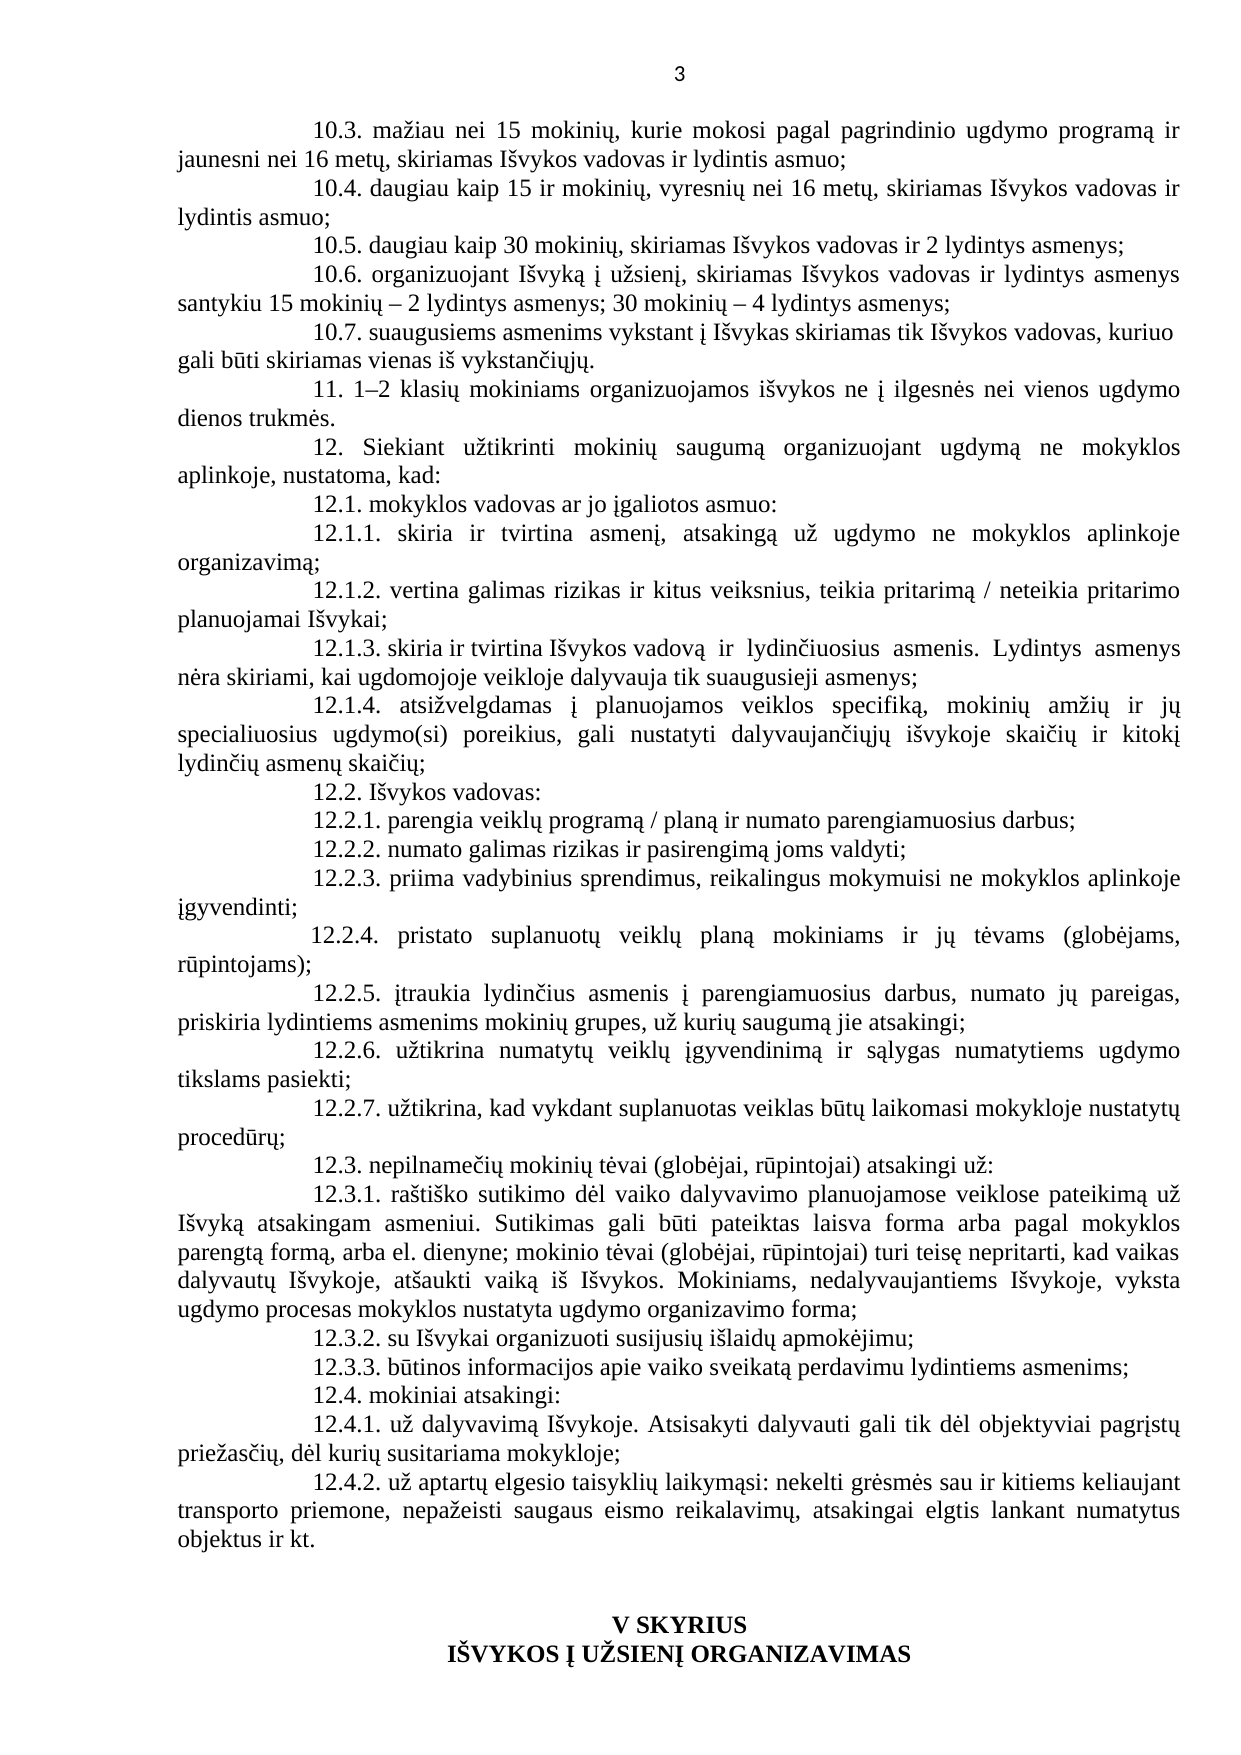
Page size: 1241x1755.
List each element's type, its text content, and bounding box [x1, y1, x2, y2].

text 12.3.2. su Išvykai organizuoti susijusių išlaidų apmokėjimu; [177, 1323, 1181, 1352]
text 12.2.7. užtikrina, kad vykdant suplanuotas veiklas būtų laikomasi mokykloje nustatytų procedūrų; [177, 1093, 1181, 1151]
text 12.2.1. parengia veiklų programą / planą ir numato parengiamuosius darbus; [177, 806, 1181, 834]
text 12.2.2. numato galimas rizikas ir pasirengimą joms valdyti; [177, 834, 1181, 863]
text 12.3. nepilnamečių mokinių tėvai (globėjai, rūpintojai) atsakingi už: [177, 1151, 1181, 1179]
text 12.4. mokiniai atsakingi: [177, 1381, 1181, 1409]
text 12.2.5. įtraukia lydinčius asmenis į parengiamuosius darbus, numato jų pareigas, priskiria lydintiems asmenims mokinių grupes, už kurių saugumą jie atsakingi; [177, 978, 1181, 1036]
text 12.2. Išvykos vadovas: [177, 777, 1181, 806]
text 10.7. suaugusiems asmenims vykstant į Išvykas skiriamas tik Išvykos vadovas, kuriuo [177, 317, 1181, 346]
text 12.2.4. pristato suplanuotų veiklų planą mokiniams ir jų tėvams (globėjams, rūpintojams); [177, 921, 1181, 978]
text 12.2.6. užtikrina numatytų veiklų įgyvendinimą ir sąlygas numatytiems ugdymo tikslams pasiekti; [177, 1036, 1181, 1093]
text V SKYRIUS [177, 1611, 1181, 1639]
text 12. Siekiant užtikrinti mokinių saugumą organizuojant ugdymą ne mokyklos aplinkoje, nustatoma, kad: [177, 432, 1181, 489]
text 12.1.4. atsižvelgdamas į planuojamos veiklos specifiką, mokinių amžių ir jų specialiuosius ugdymo(si) poreikius, gali nustatyti dalyvaujančiųjų išvykoje skaičių ir kitokį lydinčių asmenų skaičių; [177, 691, 1181, 777]
text 12.1.1. skiria ir tvirtina asmenį, atsakingą už ugdymo ne mokyklos aplinkoje organizavimą; [177, 518, 1181, 576]
text 12.3.1. raštiško sutikimo dėl vaiko dalyvavimo planuojamose veiklose pateikimą už Išvyką atsakingam asmeniui. Sutikimas gali būti pateiktas laisva forma arba pagal mokyklos parengtą formą, arba el. dienyne; mokinio tėvai (globėjai, rūpintojai) turi teisę nepritarti, kad vaikas dalyvautų Išvykoje, atšaukti vaiką iš Išvykos. Mokiniams, nedalyvaujantiems Išvykoje, vyksta ugdymo procesas mokyklos nustatyta ugdymo organizavimo forma; [177, 1179, 1181, 1323]
text 12.1.3. skiria ir tvirtina Išvykos vadov ą ir lydinčiuosius asmenis. Lydintys asmenys nėra skiriami, kai ugdomojoje veikloje dalyvauja tik suaugusieji asmenys; [177, 633, 1181, 691]
text IŠVYKOS Į UŽSIENĮ ORGANIZAVIMAS [177, 1639, 1181, 1668]
text 10.4. daugiau kaip 15 ir mokinių, vyresnių nei 16 metų, skiriamas Išvykos vadovas ir lydintis asmuo; [177, 173, 1181, 231]
text gali būti skiriamas vienas iš vykstančiųjų. [177, 346, 1181, 374]
text 11. 1–2 klasių mokiniams organizuojamos išvykos ne į ilgesnės nei vienos ugdymo dienos trukmės. [177, 374, 1181, 432]
text 12.4.1. už dalyvavimą Išvykoje. Atsisakyti dalyvauti gali tik dėl objektyviai pagrįstų priežasčių, dėl kurių susitariama mokykloje; [177, 1409, 1181, 1467]
text 10.5. daugiau kaip 30 mokinių, skiriamas Išvykos vadovas ir 2 lydintys asmenys; [177, 231, 1181, 259]
text 12.3.3. būtinos informacijos apie vaiko sveikatą perdavimu lydintiems asmenims; [177, 1352, 1181, 1381]
text 12.2.3. priima vadybinius sprendimus, reikalingus mokymuisi ne mokyklos aplinkoje įgyvendinti; [177, 863, 1181, 921]
text 12.4.2. už aptartų elgesio taisyklių laikymąsi: nekelti grėsmės sau ir kitiems keliaujant transporto priemone, nepažeisti saugaus eismo reikalavimų, atsakingai elgtis lankant numatytus objektus ir kt. [177, 1467, 1181, 1553]
text 12.1. mokyklos vadovas ar jo įgaliotos asmuo: [177, 489, 1181, 518]
text 12.1.2. vertina galimas rizikas ir kitus veiksnius, teikia pritarimą / neteikia pritarimo planuojamai Išvykai; [177, 576, 1181, 633]
text 10.3. mažiau nei 15 mokinių, kurie mokosi pagal pagrindinio ugdymo programą ir jaunesni nei 16 metų, skiriamas Išvykos vadovas ir lydintis asmuo; [177, 116, 1181, 173]
text 10.6. organizuojant Išvyką į užsienį, skiriamas Išvykos vadovas ir lydintys asmenys santykiu 15 mokinių – 2 lydintys asmenys; 30 mokinių – 4 lydintys asmenys; [177, 259, 1181, 317]
